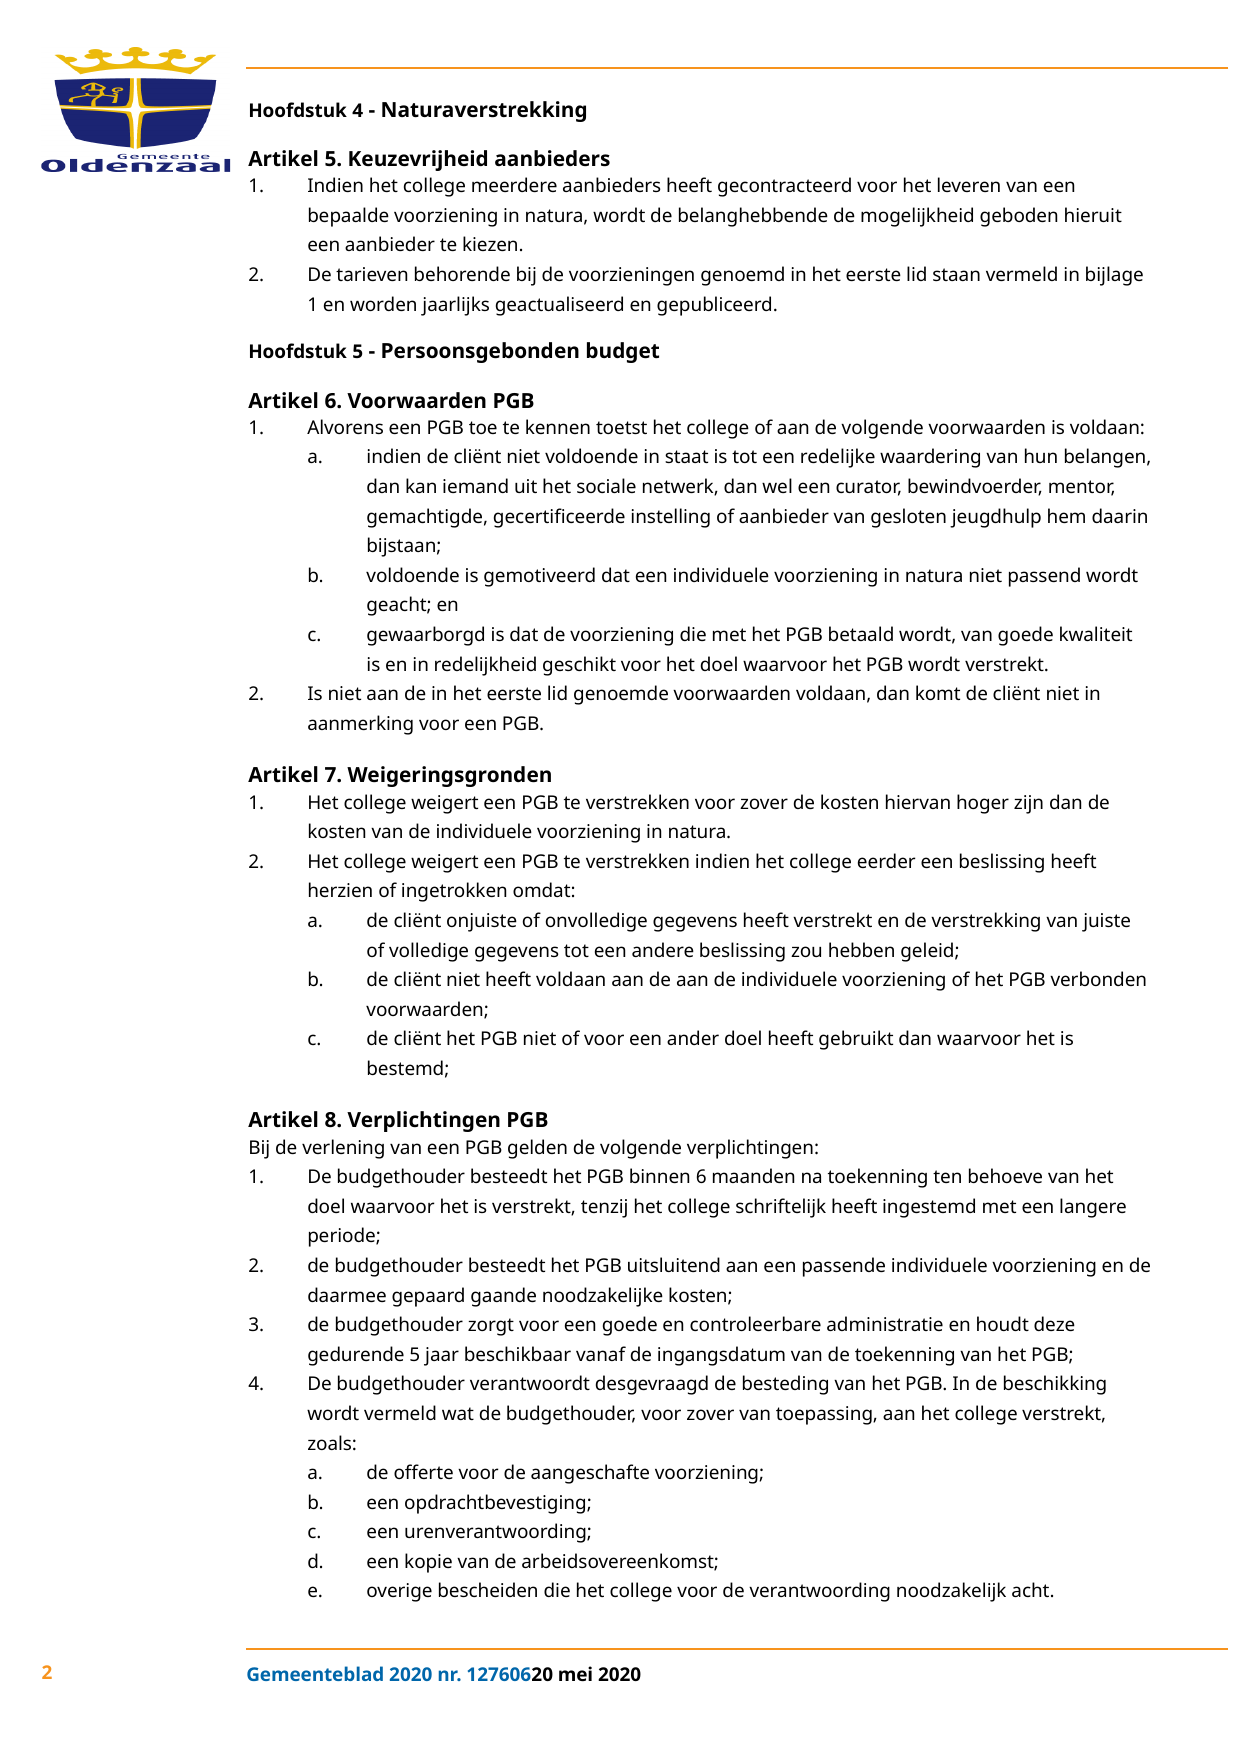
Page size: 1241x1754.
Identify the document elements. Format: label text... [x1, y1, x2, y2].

list De tarieven behorende bij de voorzieningen genoemd in het eerste lid staan vermeld in bijlage 1 en worden jaarlijks geactualiseerd en gepubliceerd. [248, 261, 1152, 317]
list de cliënt het PGB niet of voor een ander doel heeft gebruikt dan waarvoor het is bestemd; [307, 1026, 1152, 1081]
text Artikel 8. Verplichtingen PGB [248, 1106, 1152, 1134]
picture [41, 47, 231, 172]
list Het college weigert een PGB te verstrekken indien het college eerder een beslissing heeft herzien of ingetrokken omdat: [248, 848, 1152, 903]
list een kopie van de arbeidsovereenkomst; [307, 1548, 1152, 1574]
text Hoofdstuk 4 - Naturaverstrekking [248, 95, 1152, 123]
list de budgethouder besteedt het PGB uitsluitend aan een passende individuele voorziening en de daarmee gepaard gaande noodzakelijke kosten; [248, 1252, 1152, 1308]
list een urenverantwoording; [307, 1518, 1152, 1544]
list de budgethouder zorgt voor een goede en controleerbare administratie en houdt deze gedurende 5 jaar beschikbaar vanaf de ingangsdatum van de toekenning van het PGB; [248, 1311, 1152, 1367]
list overige bescheiden die het college voor de verantwoording noodzakelijk acht. [307, 1578, 1152, 1603]
text Artikel 5. Keuzevrijheid aanbieders [248, 144, 1152, 172]
text Bij de verlening van een PGB gelden de volgende verplichtingen: [248, 1134, 1152, 1160]
text Artikel 7. Weigeringsgronden [248, 760, 1152, 789]
list de offerte voor de aangeschafte voorziening; [307, 1459, 1152, 1485]
list een opdrachtbevestiging; [307, 1489, 1152, 1515]
list de cliënt onjuiste of onvolledige gegevens heeft verstrekt en de verstrekking van juiste of volledige gegevens tot een andere beslissing zou hebben geleid; [307, 907, 1152, 962]
list de cliënt niet heeft voldaan aan de aan de individuele voorziening of het PGB verbonden voorwaarden; [307, 966, 1152, 1022]
list gewaarborgd is dat de voorziening die met het PGB betaald wordt, van goede kwaliteit is en in redelijkheid geschikt voor het doel waarvoor het PGB wordt verstrekt. [307, 621, 1152, 677]
list Indien het college meerdere aanbieders heeft gecontracteerd voor het leveren van een bepaalde voorziening in natura, wordt de belanghebbende de mogelijkheid geboden hieruit een aanbieder te kiezen. [248, 172, 1152, 257]
list Is niet aan de in het eerste lid genoemde voorwaarden voldaan, dan komt de cliënt niet in aanmerking voor een PGB. [248, 680, 1152, 736]
list Het college weigert een PGB te verstrekken voor zover de kosten hiervan hoger zijn dan de kosten van de individuele voorziening in natura. [248, 789, 1152, 844]
list voldoende is gemotiveerd dat een individuele voorziening in natura niet passend wordt geacht; en [307, 562, 1152, 617]
text Hoofdstuk 5 - Persoonsgebonden budget [248, 336, 1152, 365]
text Artikel 6. Voorwaarden PGB [248, 386, 1152, 414]
list De budgethouder besteedt het PGB binnen 6 maanden na toekenning ten behoeve van het doel waarvoor het is verstrekt, tenzij het college schriftelijk heeft ingestemd met een langere periode; [248, 1163, 1152, 1248]
list De budgethouder verantwoordt desgevraagd de besteding van het PGB. In de beschikking wordt vermeld wat de budgethouder, voor zover van toepassing, aan het college verstrekt, zoals: [248, 1371, 1152, 1456]
list Alvorens een PGB toe te kennen toetst het college of aan de volgende voorwaarden is voldaan: [248, 414, 1152, 440]
list indien de cliënt niet voldoende in staat is tot een redelijke waardering van hun belangen, dan kan iemand uit het sociale netwerk, dan wel een curator, bewindvoerder, mentor, gemachtigde, gecertificeerde instelling of aanbieder van gesloten jeugdhulp hem daarin bijstaan; [307, 444, 1152, 558]
